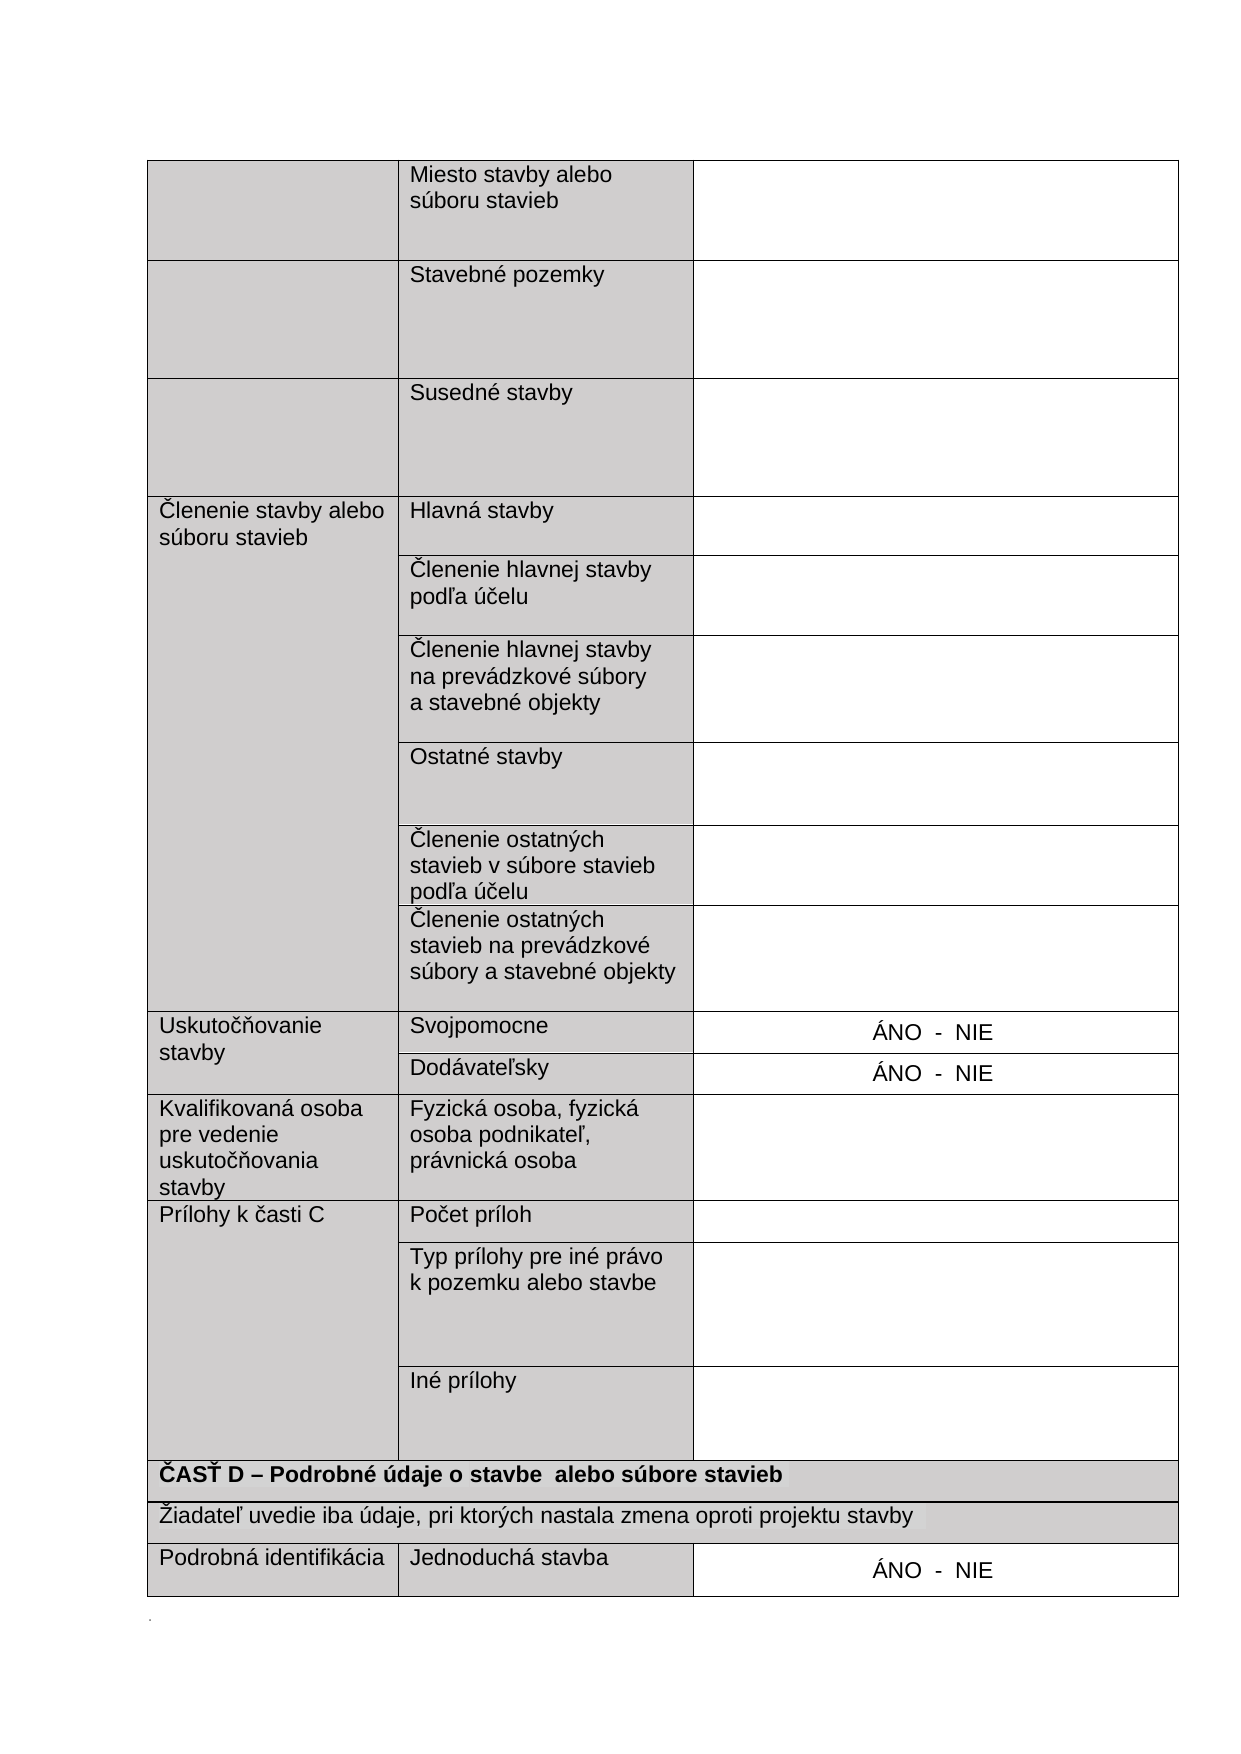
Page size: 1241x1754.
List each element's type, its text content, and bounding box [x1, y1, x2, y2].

table_cell Kvalifikovaná osoba pre vedenie uskutočňovania stavby [148, 1095, 398, 1200]
table_cell Jednoduchá stavba [399, 1544, 693, 1596]
table_cell Ostatné stavby [399, 743, 693, 824]
table_cell Susedné stavby [399, 379, 693, 496]
table_cell [694, 379, 1178, 496]
table_cell Členenie ostatných stavieb na prevádzkové súbory a stavebné objekty [399, 906, 693, 1011]
table_cell Dodávateľsky [399, 1054, 693, 1094]
table_cell ÁNO - NIE [694, 1544, 1178, 1596]
table_cell [694, 1243, 1178, 1366]
table_cell Členenie hlavnej stavby na prevádzkové súbory a stavebné objekty [399, 636, 693, 742]
table_cell Uskutočňovanie stavby [148, 1012, 398, 1094]
table_cell Členenie stavby alebo súboru stavieb [148, 497, 398, 1011]
table_cell Žiadateľ uvedie iba údaje, pri ktorých nastala zmena oproti projektu stavby [148, 1503, 1178, 1543]
table_cell [694, 556, 1178, 635]
table_cell Počet príloh [399, 1201, 693, 1242]
table_cell [694, 261, 1178, 378]
table_cell Členenie ostatných stavieb v súbore stavieb podľa účelu [399, 826, 693, 904]
table_cell Prílohy k časti C [148, 1201, 398, 1460]
table_cell [148, 261, 398, 378]
table_cell [148, 161, 398, 260]
table_cell [694, 1201, 1178, 1242]
table_cell Hlavná stavby [399, 497, 693, 555]
table_cell Typ prílohy pre iné právo k pozemku alebo stavbe [399, 1243, 693, 1366]
table_cell [694, 1367, 1178, 1460]
table_cell Iné prílohy [399, 1367, 693, 1460]
table_cell Svojpomocne [399, 1012, 693, 1052]
table_cell Miesto stavby alebo súboru stavieb [399, 161, 693, 260]
table_cell [694, 826, 1178, 904]
table_cell Členenie hlavnej stavby podľa účelu [399, 556, 693, 635]
table_cell [148, 379, 398, 496]
table_cell [694, 906, 1178, 1011]
table_cell ČASŤ D – Podrobné údaje o stavbe alebo súbore stavieb [148, 1461, 1178, 1501]
table_cell ÁNO - NIE [694, 1054, 1178, 1094]
table_cell ÁNO - NIE [694, 1012, 1178, 1052]
table_cell Fyzická osoba, fyzická osoba podnikateľ, právnická osoba [399, 1095, 693, 1200]
table_cell [694, 161, 1178, 260]
table_cell [694, 1095, 1178, 1200]
table_cell [694, 497, 1178, 555]
table_cell Podrobná identifikácia [148, 1544, 398, 1596]
table_cell [694, 743, 1178, 824]
table_cell [694, 636, 1178, 742]
table_cell Stavebné pozemky [399, 261, 693, 378]
